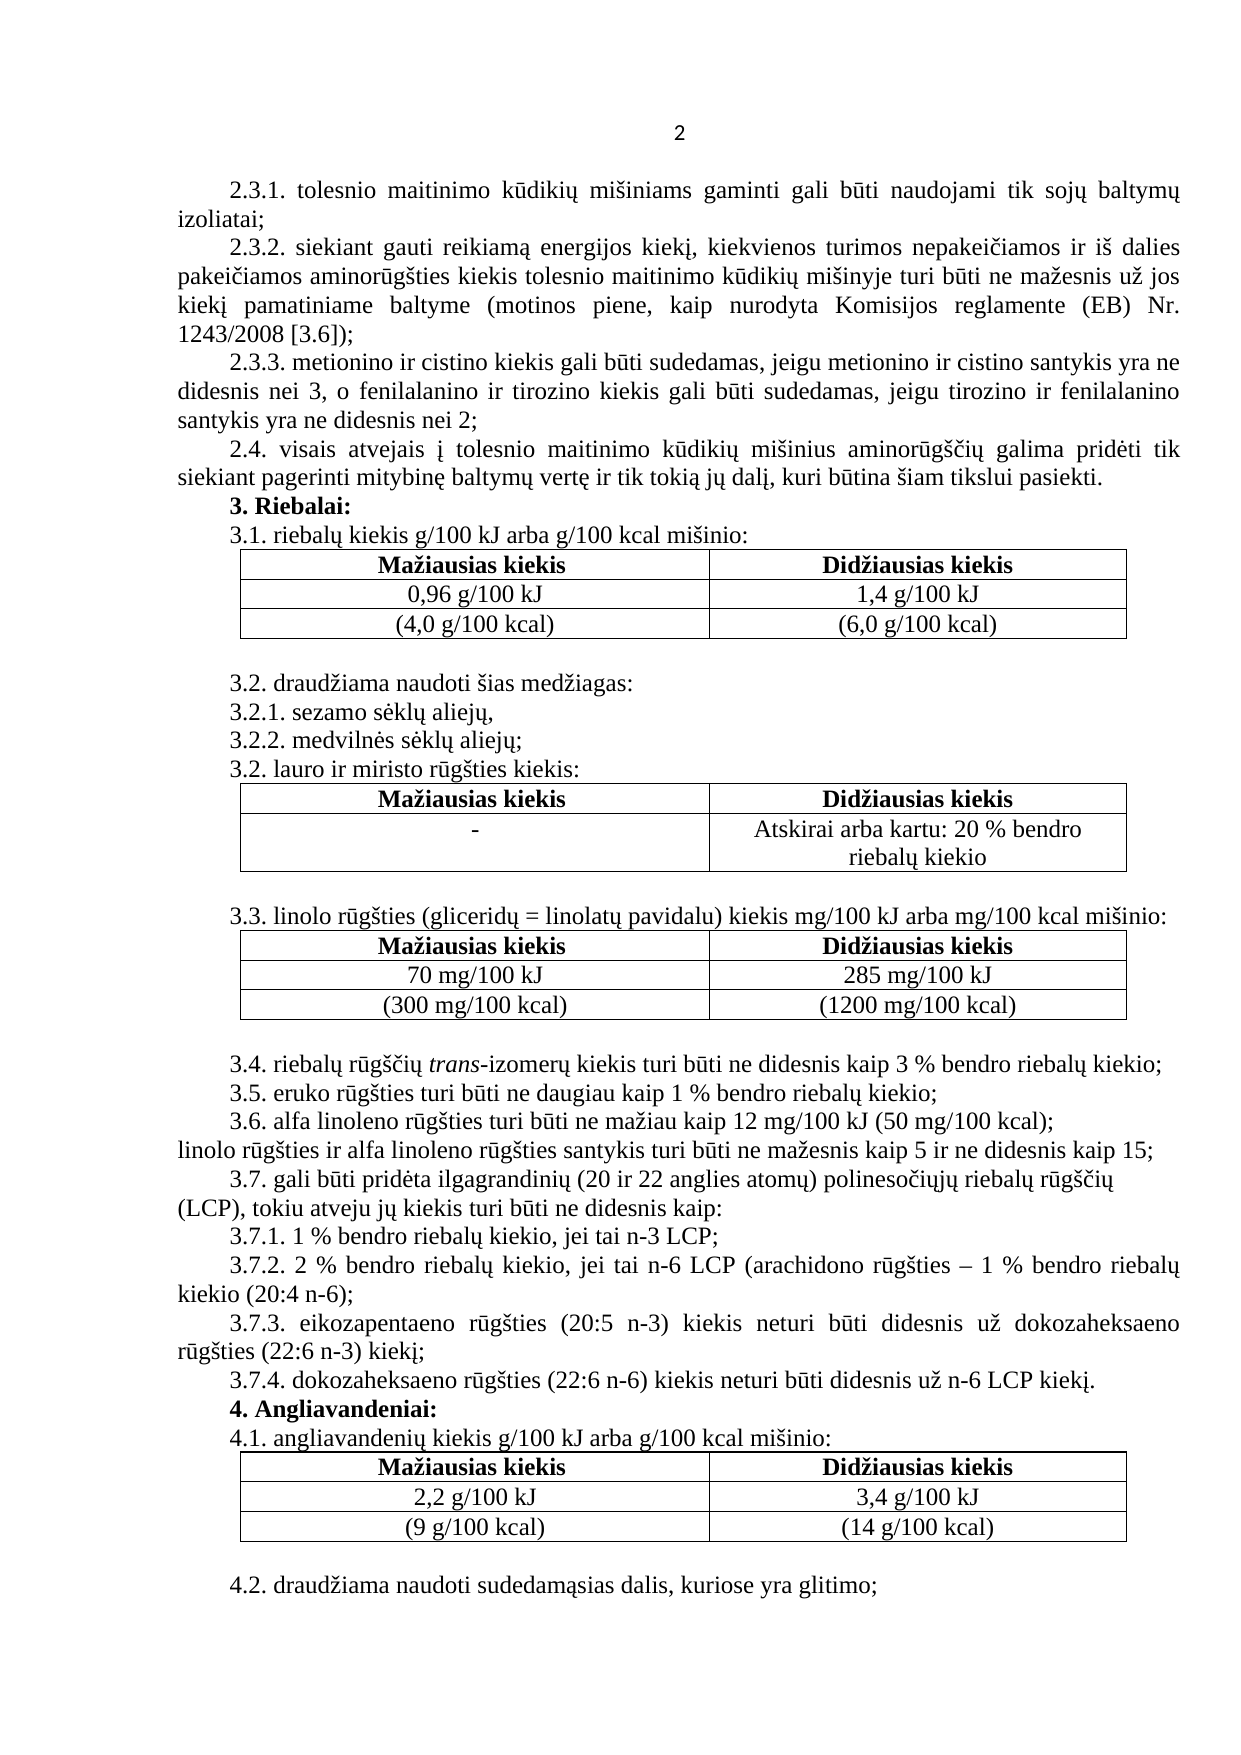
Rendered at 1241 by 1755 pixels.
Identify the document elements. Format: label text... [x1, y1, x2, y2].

table_cell Atskirai arba kartu: 20 % bendro riebalų kiekio [710, 814, 1126, 871]
table_cell 1,4 g/100 kJ [710, 580, 1126, 608]
text 2.3.2. siekiant gauti reikiamą energijos kiekį, kiekvienos turimos nepakeičiamos ir iš dalies pakeičiamos aminorūgšties kiekis tolesnio maitinimo kūdikių mišinyje turi būti ne mažesnis už jos kiekį pamatiniame baltyme (motinos piene, kaip nurodyta Komisijos reglamente (EB) Nr. 1243/2008 [3.6]); [177, 232, 1181, 347]
table_cell 285 mg/100 kJ [710, 961, 1126, 989]
table_header Didžiausias kiekis [710, 1453, 1126, 1481]
table_header Didžiausias kiekis [710, 931, 1126, 959]
text linolo rūgšties ir alfa linoleno rūgšties santykis turi būti ne mažesnis kaip 5 ir ne didesnis kaip 15; [177, 1135, 1181, 1164]
table_cell (1200 mg/100 kcal) [710, 990, 1126, 1019]
text 3. Riebalai: [177, 491, 1181, 520]
table_cell 3,4 g/100 kJ [710, 1482, 1126, 1511]
table_header Mažiausias kiekis [241, 931, 709, 959]
table_cell (6,0 g/100 kcal) [710, 609, 1126, 638]
text 2.3.3. metionino ir cistino kiekis gali būti sudedamas, jeigu metionino ir cistino santykis yra ne didesnis nei 3, o fenilalanino ir tirozino kiekis gali būti sudedamas, jeigu tirozino ir fenilalanino santykis yra ne didesnis nei 2; [177, 347, 1181, 434]
text 3.7.2. 2 % bendro riebalų kiekio, jei tai n-6 LCP (arachidono rūgšties – 1 % bendro riebalų kiekio (20:4 n-6); [177, 1250, 1181, 1308]
text 3.7.4. dokozaheksaeno rūgšties (22:6 n-6) kiekis neturi būti didesnis už n-6 LCP kiekį. [177, 1365, 1181, 1394]
text 3.7. gali būti pridėta ilgagrandinių (20 ir 22 anglies atomų) polinesočiųjų riebalų rūgščių (LCP), tokiu atveju jų kiekis turi būti ne didesnis kaip: [177, 1164, 1181, 1221]
table_cell (300 mg/100 kcal) [241, 990, 709, 1019]
table_cell (4,0 g/100 kcal) [241, 609, 709, 638]
text 3.3. linolo rūgšties (gliceridų = linolatų pavidalu) kiekis mg/100 kJ arba mg/100 kcal mišinio: [177, 901, 1181, 930]
table_header Mažiausias kiekis [241, 550, 709, 578]
table_header Didžiausias kiekis [710, 784, 1126, 813]
text 4.1. angliavandenių kiekis g/100 kJ arba g/100 kcal mišinio: [177, 1423, 1181, 1451]
table_header Mažiausias kiekis [241, 784, 709, 813]
text 3.2.2. medvilnės sėklų aliejų; [177, 725, 1181, 754]
text 3.2. draudžiama naudoti šias medžiagas: [177, 668, 1181, 697]
text 3.1. riebalų kiekis g/100 kJ arba g/100 kcal mišinio: [177, 520, 1181, 549]
table_header Mažiausias kiekis [241, 1453, 709, 1481]
text 3.6. alfa linoleno rūgšties turi būti ne mažiau kaip 12 mg/100 kJ (50 mg/100 kcal); [177, 1106, 1181, 1135]
table_cell (9 g/100 kcal) [241, 1512, 709, 1541]
text 4.2. draudžiama naudoti sudedamąsias dalis, kuriose yra glitimo; [177, 1571, 1181, 1599]
text 4. Angliavandeniai: [177, 1394, 1181, 1423]
table_cell 2,2 g/100 kJ [241, 1482, 709, 1511]
table_cell - [241, 814, 709, 871]
text 3.2. lauro ir miristo rūgšties kiekis: [177, 754, 1181, 783]
text 2.3.1. tolesnio maitinimo kūdikių mišiniams gaminti gali būti naudojami tik sojų baltymų izoliatai; [177, 175, 1181, 232]
text 3.5. eruko rūgšties turi būti ne daugiau kaip 1 % bendro riebalų kiekio; [177, 1078, 1181, 1106]
text 3.7.1. 1 % bendro riebalų kiekio, jei tai n-3 LCP; [177, 1221, 1181, 1250]
table_header Didžiausias kiekis [710, 550, 1126, 578]
table_cell 70 mg/100 kJ [241, 961, 709, 989]
table_cell 0,96 g/100 kJ [241, 580, 709, 608]
text 3.7.3. eikozapentaeno rūgšties (20:5 n-3) kiekis neturi būti didesnis už dokozaheksaeno rūgšties (22:6 n-3) kiekį; [177, 1308, 1181, 1365]
text 2.4. visais atvejais į tolesnio maitinimo kūdikių mišinius aminorūgščių galima pridėti tik siekiant pagerinti mitybinę baltymų vertę ir tik tokią jų dalį, kuri būtina šiam tikslui pasiekti. [177, 434, 1181, 491]
text 3.2.1. sezamo sėklų aliejų, [177, 697, 1181, 725]
text 3.4. riebalų rūgščių trans-izomerų kiekis turi būti ne didesnis kaip 3 % bendro riebalų kiekio; [177, 1049, 1181, 1078]
table_cell (14 g/100 kcal) [710, 1512, 1126, 1541]
